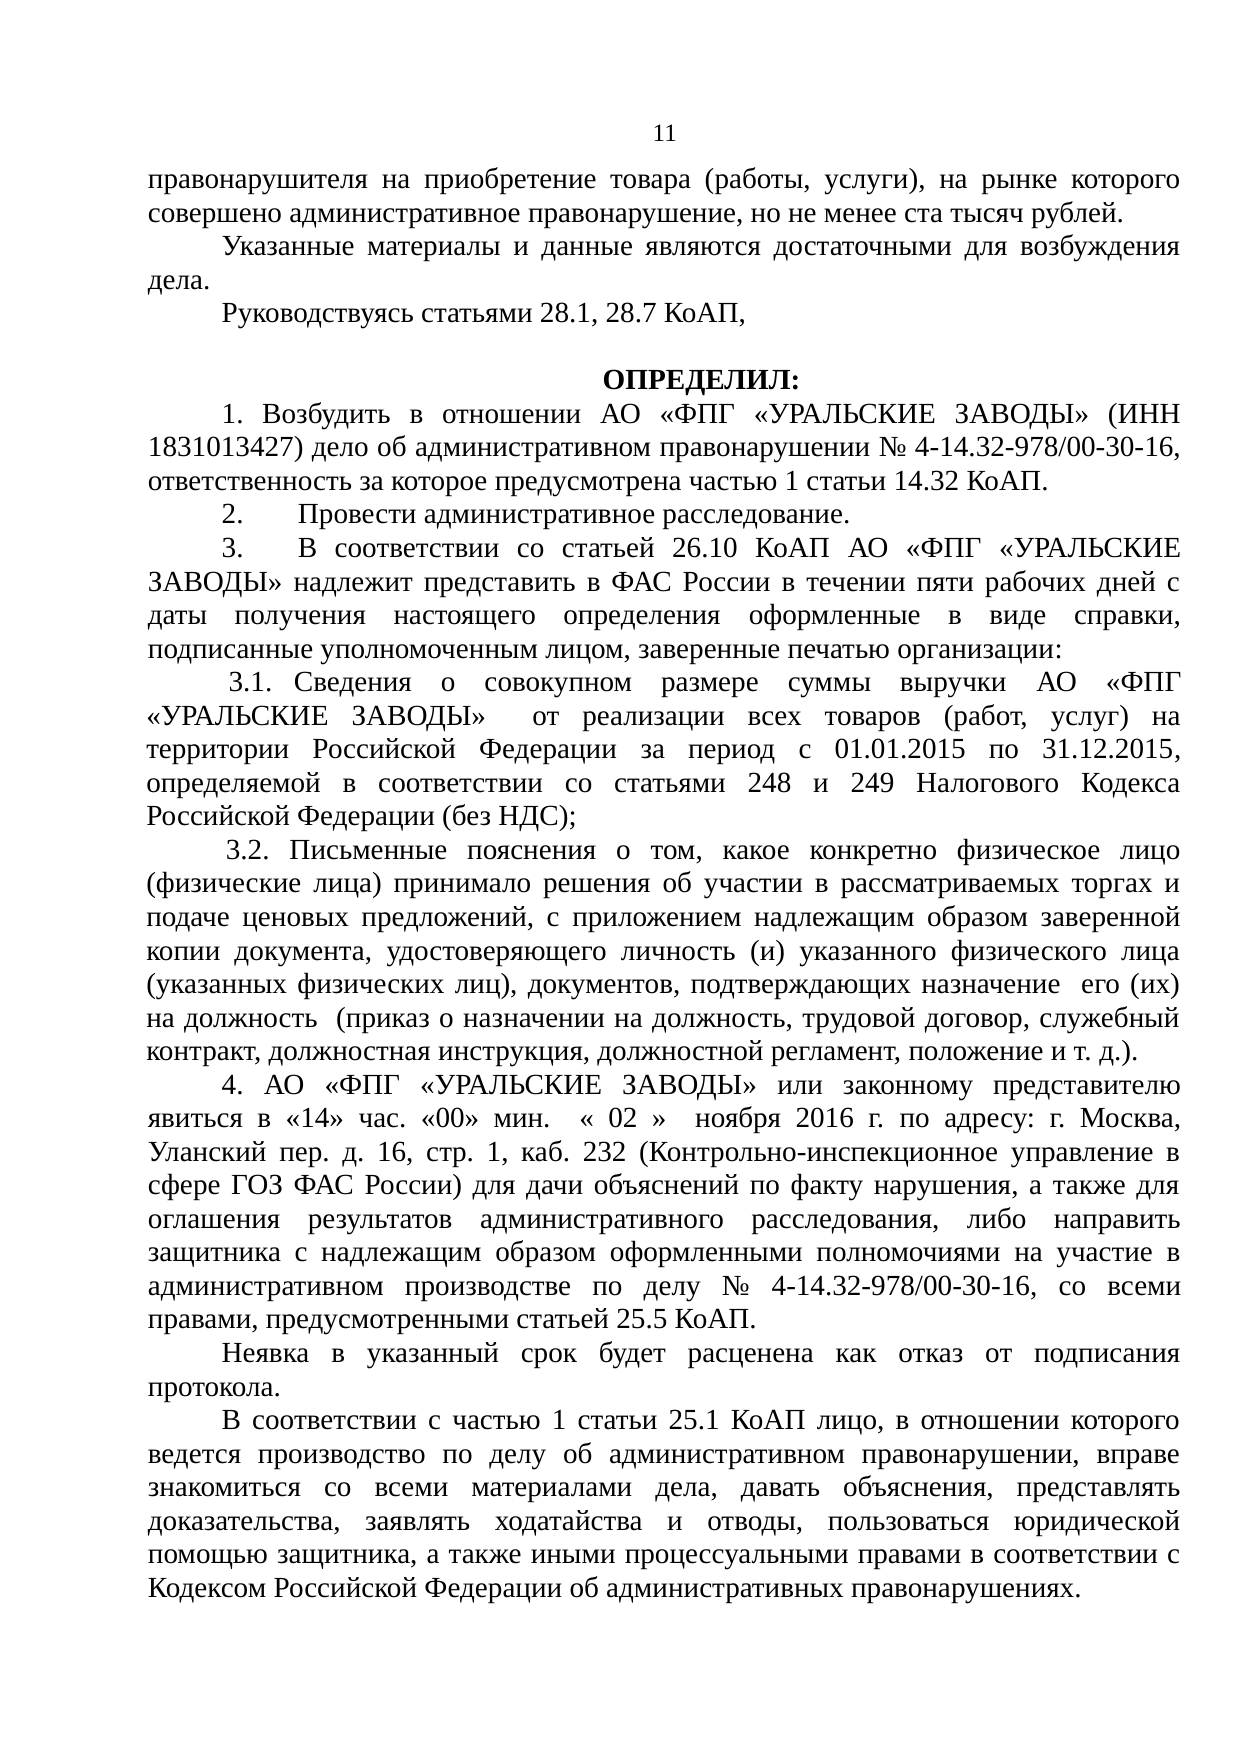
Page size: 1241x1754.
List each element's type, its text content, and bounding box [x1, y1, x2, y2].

text ОПРЕДЕЛИЛ: [148, 362, 1181, 396]
text В соответствии с частью 1 статьи 25.1 КоАП лицо, в отношении которого ведется производство по делу об административном правонарушении, вправе знакомиться со всеми материалами дела, давать объяснения, представлять доказательства, заявлять ходатайства и отводы, пользоваться юридической помощью защитника, а также иными процессуальными правами в соответствии с Кодексом Российской Федерации об административных правонарушениях. [148, 1402, 1181, 1603]
list Провести административное расследование. [148, 497, 1181, 530]
text правонарушителя на приобретение товара (работы, услуги), на рынке которого совершено административное правонарушение, но не менее ста тысяч рублей. [148, 161, 1181, 228]
list 3.2. Письменные пояснения о том, какое конкретно физическое лицо (физические лица) принимало решения об участии в рассматриваемых торгах и подаче ценовых предложений, с приложением надлежащим образом заверенной копии документа, удостоверяющего личность (и) указанного физического лица (указанных физических лиц), документов, подтверждающих назначение его (их) на должность (приказ о назначении на должность, трудовой договор, служебный контракт, должностная инструкция, должностной регламент, положение и т. д.). [146, 832, 1181, 1067]
text 4. АО «ФПГ «УРАЛЬСКИЕ ЗАВОДЫ» или законному представителю явиться в «14» час. «00» мин. « 02 » ноября 2016 г. по адресу: г. Москва, Уланский пер. д. 16, стр. 1, каб. 232 (Контрольно-инспекционное управление в сфере ГОЗ ФАС России) для дачи объяснений по факту нарушения, а также для оглашения результатов административного расследования, либо направить защитника с надлежащим образом оформленными полномочиями на участие в административном производстве по делу № 4-14.32-978/00-30-16, со всеми правами, предусмотренными статьей 25.5 КоАП. [148, 1067, 1181, 1335]
text 1. Возбудить в отношении АО «ФПГ «УРАЛЬСКИЕ ЗАВОДЫ» (ИНН 1831013427) дело об административном правонарушении № 4-14.32-978/00-30-16, ответственность за которое предусмотрена частью 1 статьи 14.32 КоАП. [148, 396, 1181, 497]
text 3.1. Сведения о совокупном размере суммы выручки АО «ФПГ «УРАЛЬСКИЕ ЗАВОДЫ» от реализации всех товаров (работ, услуг) на территории Российской Федерации за период с 01.01.2015 по 31.12.2015, определяемой в соответствии со статьями 248 и 249 Налогового Кодекса Российской Федерации (без НДС); [146, 664, 1181, 832]
text Указанные материалы и данные являются достаточными для возбуждения дела. [148, 228, 1181, 295]
text Неявка в указанный срок будет расценена как отказ от подписания протокола. [148, 1335, 1181, 1402]
text Руководствуясь статьями 28.1, 28.7 КоАП, [148, 295, 1181, 329]
list В соответствии со статьей 26.10 КоАП АО «ФПГ «УРАЛЬСКИЕ ЗАВОДЫ» надлежит представить в ФАС России в течении пяти рабочих дней с даты получения настоящего определения оформленные в виде справки, подписанные уполномоченным лицом, заверенные печатью организации: [148, 530, 1181, 664]
